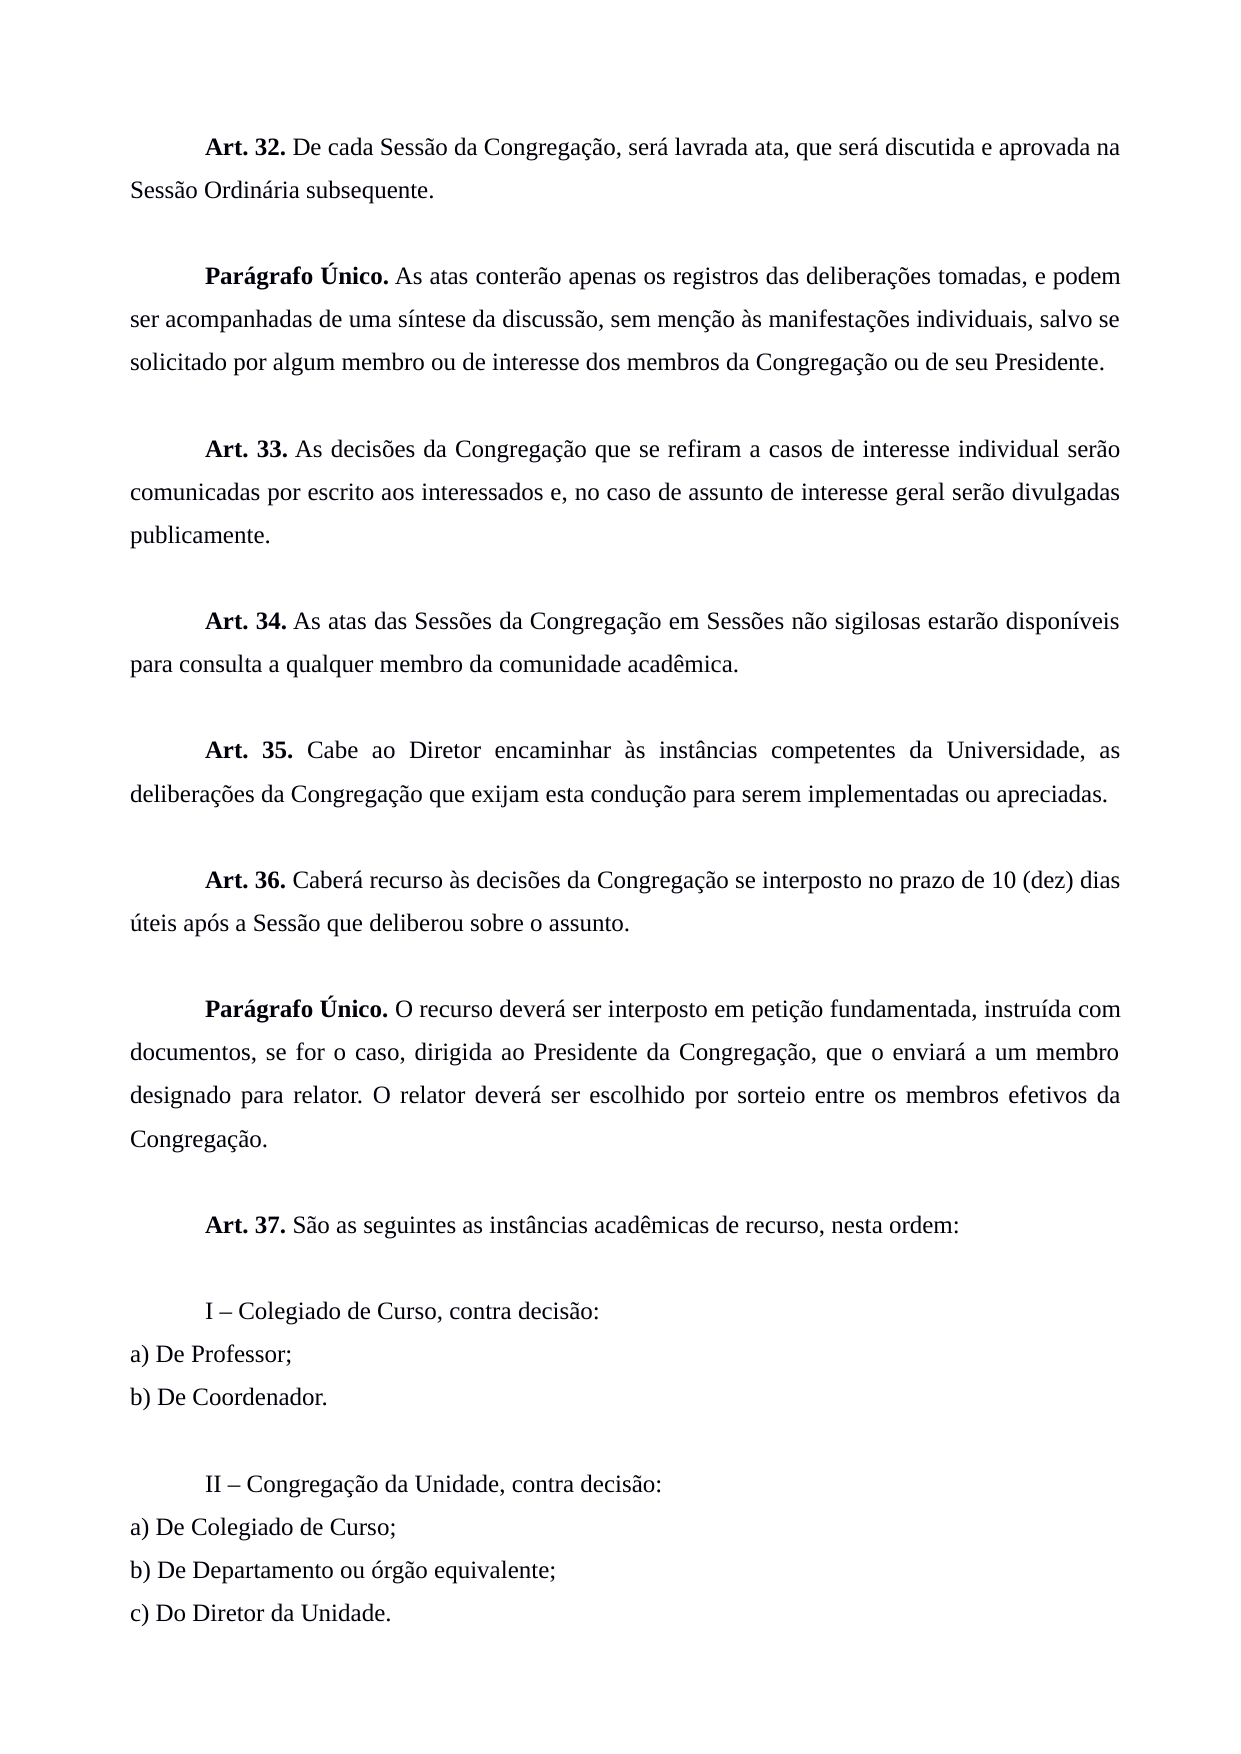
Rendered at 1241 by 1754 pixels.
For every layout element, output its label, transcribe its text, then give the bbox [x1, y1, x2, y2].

text b) De Coordenador. [130, 1382, 1121, 1411]
text a) De Professor; [130, 1339, 1121, 1368]
text II – Congregação da Unidade, contra decisão: [130, 1469, 1121, 1497]
text Parágrafo Único. O recurso deverá ser interposto em petição fundamentada, instruída com documentos, se for o caso, dirigida ao Presidente da Congregação, que o enviará a um membro designado para relator. O relator deverá ser escolhido por sorteio entre os membros efetivos da Congregação. [130, 994, 1121, 1152]
text Art. 37. São as seguintes as instâncias acadêmicas de recurso, nesta ordem: [130, 1210, 1121, 1239]
text I – Colegiado de Curso, contra decisão: [130, 1296, 1121, 1325]
text Art. 36. Caberá recurso às decisões da Congregação se interposto no prazo de 10 (dez) dias úteis após a Sessão que deliberou sobre o assunto. [130, 865, 1121, 937]
text b) De Departamento ou órgão equivalente; [130, 1555, 1121, 1584]
text Parágrafo Único. As atas conterão apenas os registros das deliberações tomadas, e podem ser acompanhadas de uma síntese da discussão, sem menção às manifestações individuais, salvo se solicitado por algum membro ou de interesse dos membros da Congregação ou de seu Presidente. [130, 261, 1121, 376]
text Art. 34. As atas das Sessões da Congregação em Sessões não sigilosas estarão disponíveis para consulta a qualquer membro da comunidade acadêmica. [130, 606, 1121, 678]
text Art. 32. De cada Sessão da Congregação, será lavrada ata, que será discutida e aprovada na Sessão Ordinária subsequente. [130, 132, 1121, 204]
text Art. 33. As decisões da Congregação que se refiram a casos de interesse individual serão comunicadas por escrito aos interessados e, no caso de assunto de interesse geral serão divulgadas publicamente. [130, 434, 1121, 549]
text Art. 35. Cabe ao Diretor encaminhar às instâncias competentes da Universidade, as deliberações da Congregação que exijam esta condução para serem implementadas ou apreciadas. [130, 736, 1121, 807]
text c) Do Diretor da Unidade. [130, 1598, 1121, 1627]
text a) De Colegiado de Curso; [130, 1512, 1121, 1541]
